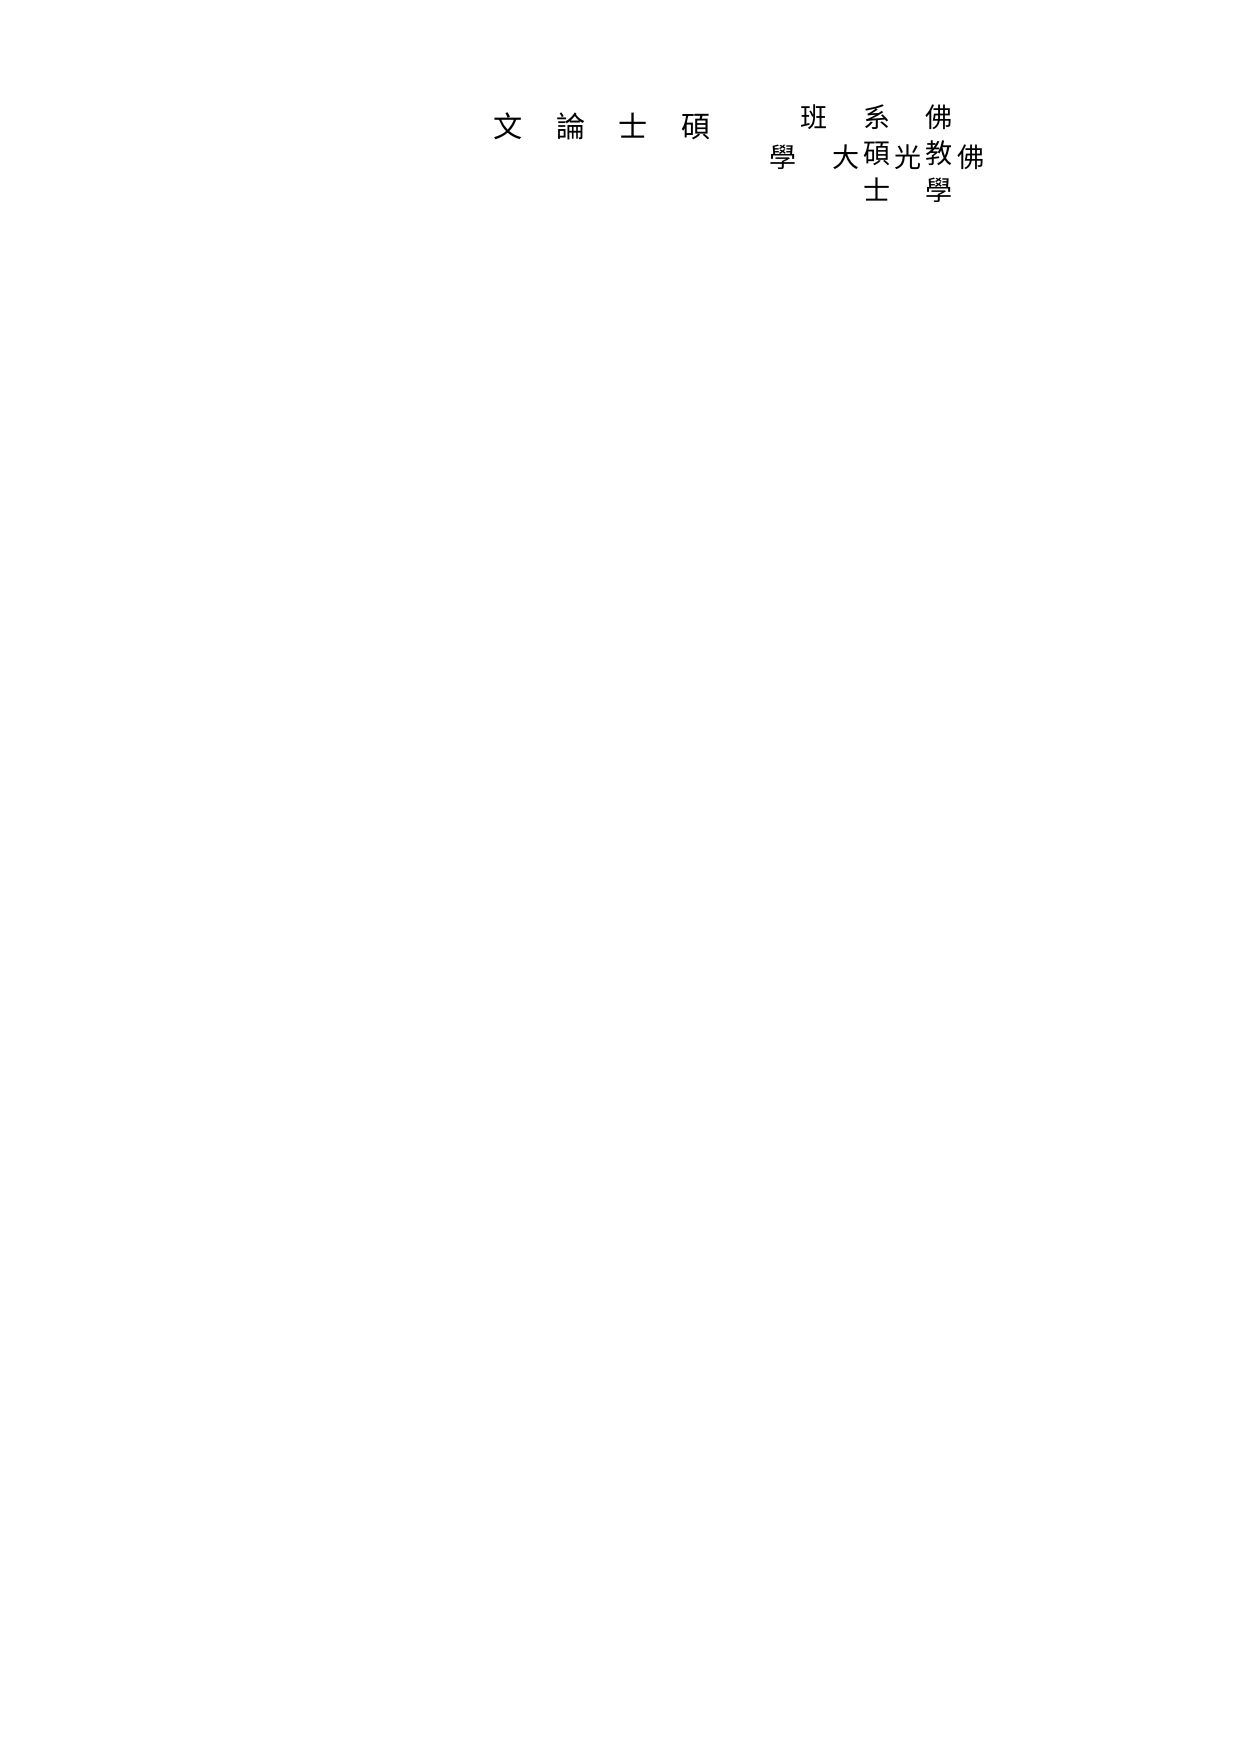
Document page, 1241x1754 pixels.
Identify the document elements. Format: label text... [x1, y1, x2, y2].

table_header 佛教學系碩士班 [727, 89, 1026, 129]
table_header 佛 光 大 學 [727, 129, 1026, 164]
table_cell 碩士論文 [477, 89, 727, 164]
